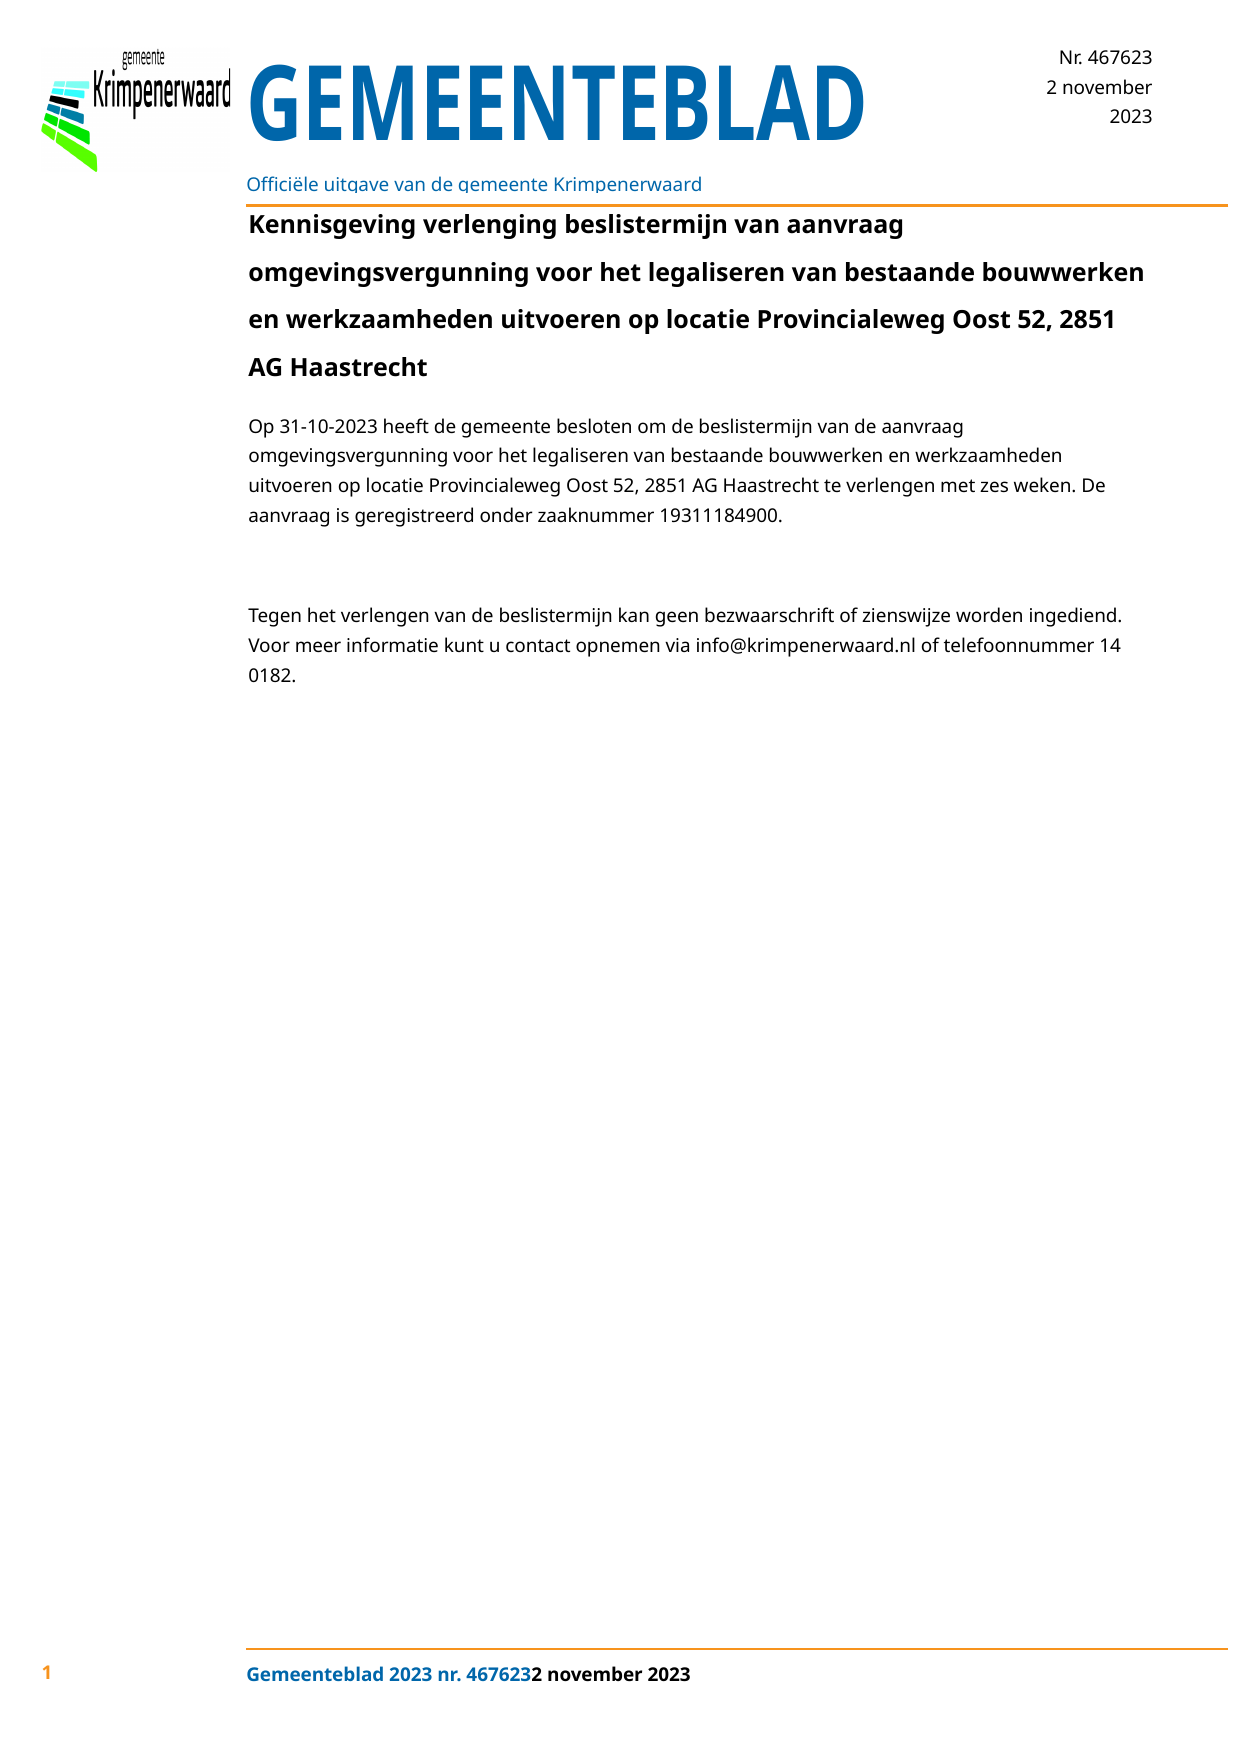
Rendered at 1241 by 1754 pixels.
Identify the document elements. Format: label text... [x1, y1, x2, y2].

text Tegen het verlengen van de beslistermijn kan geen bezwaarschrift of zienswijze worden ingediend. Voor meer informatie kunt u contact opnemen via info@krimpenerwaard.nl of telefoonnummer 14 0182. [248, 603, 1152, 688]
text Kennisgeving verlenging beslistermijn van aanvraag omgevingsvergunning voor het legaliseren van bestaande bouwwerken en werkzaamheden uitvoeren op locatie Provincialeweg Oost 52, 2851 AG Haastrecht [248, 207, 1152, 384]
picture [41, 47, 231, 172]
text Op 31-10-2023 heeft de gemeente besloten om de beslistermijn van de aanvraag omgevingsvergunning voor het legaliseren van bestaande bouwwerken en werkzaamheden uitvoeren op locatie Provincialeweg Oost 52, 2851 AG Haastrecht te verlengen met zes weken. De aanvraag is geregistreerd onder zaaknummer 19311184900. [248, 413, 1152, 528]
